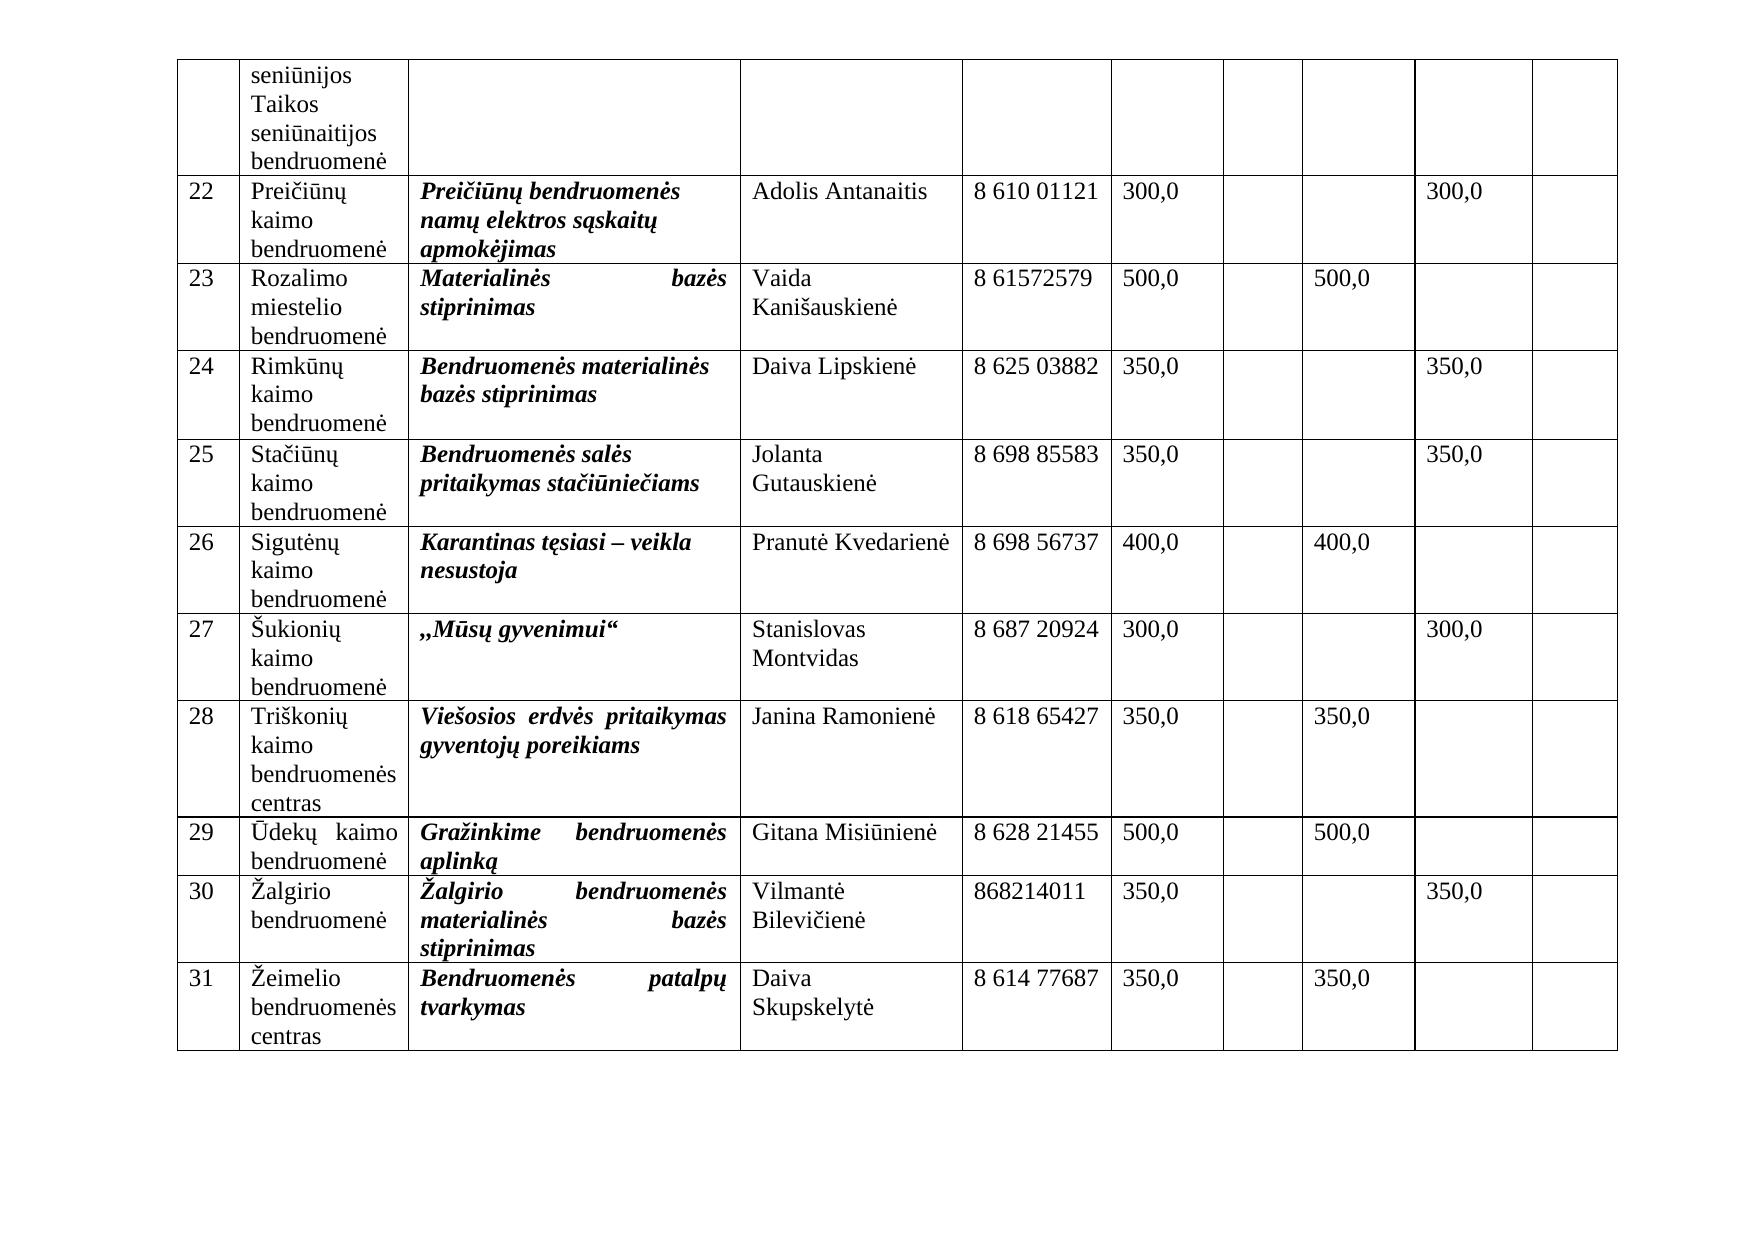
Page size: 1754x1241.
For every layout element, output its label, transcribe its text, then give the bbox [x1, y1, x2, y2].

table_cell [1533, 963, 1617, 1049]
table_cell [1224, 527, 1302, 613]
table_cell Ūdekų kaimo bendruomenė [240, 818, 408, 875]
table_cell 22 [178, 176, 239, 262]
table_cell Jolanta Gutauskienė [741, 440, 962, 526]
table_cell [1303, 440, 1414, 526]
table_cell [1533, 176, 1617, 262]
table_cell Daiva Skupskelytė [741, 963, 962, 1049]
table_cell Žeimelio bendruomenės centras [240, 963, 408, 1049]
table_cell 28 [178, 701, 239, 816]
table_cell Janina Ramonienė [741, 701, 962, 816]
table_cell 27 [178, 614, 239, 700]
table_cell [1224, 614, 1302, 700]
table_cell 500,0 [1112, 818, 1223, 875]
table_cell 350,0 [1416, 876, 1532, 962]
table_cell Adolis Antanaitis [741, 176, 962, 262]
table_cell [1618, 526, 1622, 613]
table_cell [1303, 876, 1414, 962]
table_cell 8 610 01121 [963, 176, 1111, 262]
table_cell [1618, 263, 1622, 350]
table_cell 350,0 [1112, 351, 1223, 438]
table_cell Šukionių kaimo bendruomenė [240, 614, 408, 700]
table_cell 350,0 [1112, 963, 1223, 1049]
table_cell [1618, 439, 1622, 526]
table_cell 300,0 [1416, 614, 1532, 700]
table_cell Pranutė Kvedarienė [741, 527, 962, 613]
table_cell [741, 60, 962, 175]
table_cell 350,0 [1303, 701, 1414, 816]
table_cell 300,0 [1112, 614, 1223, 700]
table_cell [1533, 876, 1617, 962]
table_cell 300,0 [1112, 176, 1223, 262]
table_cell [1224, 351, 1302, 438]
table_cell 868214011 [963, 876, 1111, 962]
table_cell 29 [178, 818, 239, 875]
table_cell [1224, 701, 1302, 816]
table_cell [1224, 963, 1302, 1049]
table_cell Viešosios erdvės pritaikymas gyventojų poreikiams [409, 701, 740, 816]
table_cell 500,0 [1303, 264, 1414, 350]
table_cell Žalgirio bendruomenės materialinės bazės stiprinimas [409, 876, 740, 962]
table_cell [1224, 176, 1302, 262]
table_cell [1618, 175, 1622, 262]
table_cell Rozalimo miestelio bendruomenė [240, 264, 408, 350]
table_cell [1416, 701, 1532, 816]
table_cell [1416, 60, 1532, 175]
table_cell Gitana Misiūnienė [741, 818, 962, 875]
table_cell 25 [178, 440, 239, 526]
table_cell Vaida Kanišauskienė [741, 264, 962, 350]
table_cell 300,0 [1416, 176, 1532, 262]
table_cell Žalgirio bendruomenė [240, 876, 408, 962]
table_cell Triškonių kaimo bendruomenės centras [240, 701, 408, 816]
table_cell [1303, 614, 1414, 700]
table_cell Preičiūnų kaimo bendruomenė [240, 176, 408, 262]
table_cell [1533, 818, 1617, 875]
table_cell Bendruomenės salės pritaikymas stačiūniečiams [409, 440, 740, 526]
table_cell [1533, 60, 1617, 175]
table_cell 8 687 20924 [963, 614, 1111, 700]
table_cell 500,0 [1303, 818, 1414, 875]
table_cell 350,0 [1416, 351, 1532, 438]
table_cell [963, 60, 1111, 175]
table_cell 500,0 [1112, 264, 1223, 350]
table_cell 400,0 [1112, 527, 1223, 613]
table_cell Daiva Lipskienė [741, 351, 962, 438]
table_cell Preičiūnų bendruomenės namų elektros sąskaitų apmokėjimas [409, 176, 740, 262]
table_cell Stačiūnų kaimo bendruomenė [240, 440, 408, 526]
table_cell 8 628 21455 [963, 818, 1111, 875]
table_cell 26 [178, 527, 239, 613]
table_cell [1618, 962, 1622, 1049]
table_cell [1303, 60, 1414, 175]
table_cell Bendruomenės materialinės bazės stiprinimas [409, 351, 740, 438]
table_cell [409, 60, 740, 175]
table_cell [1224, 440, 1302, 526]
table_cell Stanislovas Montvidas [741, 614, 962, 700]
table_cell 8 618 65427 [963, 701, 1111, 816]
table_cell 23 [178, 264, 239, 350]
table_cell [1533, 614, 1617, 700]
table_cell seniūnijos Taikos seniūnaitijos bendruomenė [240, 60, 408, 175]
table_cell [1224, 876, 1302, 962]
table_cell [1533, 440, 1617, 526]
table_cell [1224, 264, 1302, 350]
table_cell 24 [178, 351, 239, 438]
table_cell Sigutėnų kaimo bendruomenė [240, 527, 408, 613]
table_cell Vilmantė Bilevičienė [741, 876, 962, 962]
table_cell [1224, 818, 1302, 875]
table_cell [1416, 818, 1532, 875]
table_cell 8 61572579 [963, 264, 1111, 350]
table_cell [1303, 351, 1414, 438]
table_cell [1618, 350, 1622, 438]
table_cell [1618, 875, 1622, 962]
table_cell Gražinkime bendruomenės aplinką [409, 818, 740, 875]
table_cell [1224, 60, 1302, 175]
table_cell Materialinės bazės stiprinimas [409, 264, 740, 350]
table_cell 350,0 [1112, 701, 1223, 816]
table_cell Karantinas tęsiasi – veikla nesustoja [409, 527, 740, 613]
table_cell [1533, 701, 1617, 816]
table_cell 30 [178, 876, 239, 962]
table_cell [1618, 816, 1622, 875]
table_cell 8 698 56737 [963, 527, 1111, 613]
table_cell 8 625 03882 [963, 351, 1111, 438]
table_cell Bendruomenės patalpų tvarkymas [409, 963, 740, 1049]
table_cell [1533, 527, 1617, 613]
table_cell 8 614 77687 [963, 963, 1111, 1049]
table_cell 350,0 [1416, 440, 1532, 526]
table_cell 350,0 [1112, 440, 1223, 526]
table_cell 31 [178, 963, 239, 1049]
table_cell 350,0 [1303, 963, 1414, 1049]
table_cell [1533, 264, 1617, 350]
table_cell 400,0 [1303, 527, 1414, 613]
table_cell [1533, 351, 1617, 438]
table_cell [1416, 264, 1532, 350]
table_cell [1303, 176, 1414, 262]
table_cell [1112, 60, 1223, 175]
table_cell [178, 60, 239, 175]
table_cell [1618, 700, 1622, 816]
table_cell [1618, 613, 1622, 700]
table_cell 350,0 [1112, 876, 1223, 962]
table_cell [1416, 963, 1532, 1049]
table_cell Rimkūnų kaimo bendruomenė [240, 351, 408, 438]
table_cell [1416, 527, 1532, 613]
table_cell ,,Mūsų gyvenimui“ [409, 614, 740, 700]
table_cell [1618, 59, 1622, 175]
table_cell 8 698 85583 [963, 440, 1111, 526]
